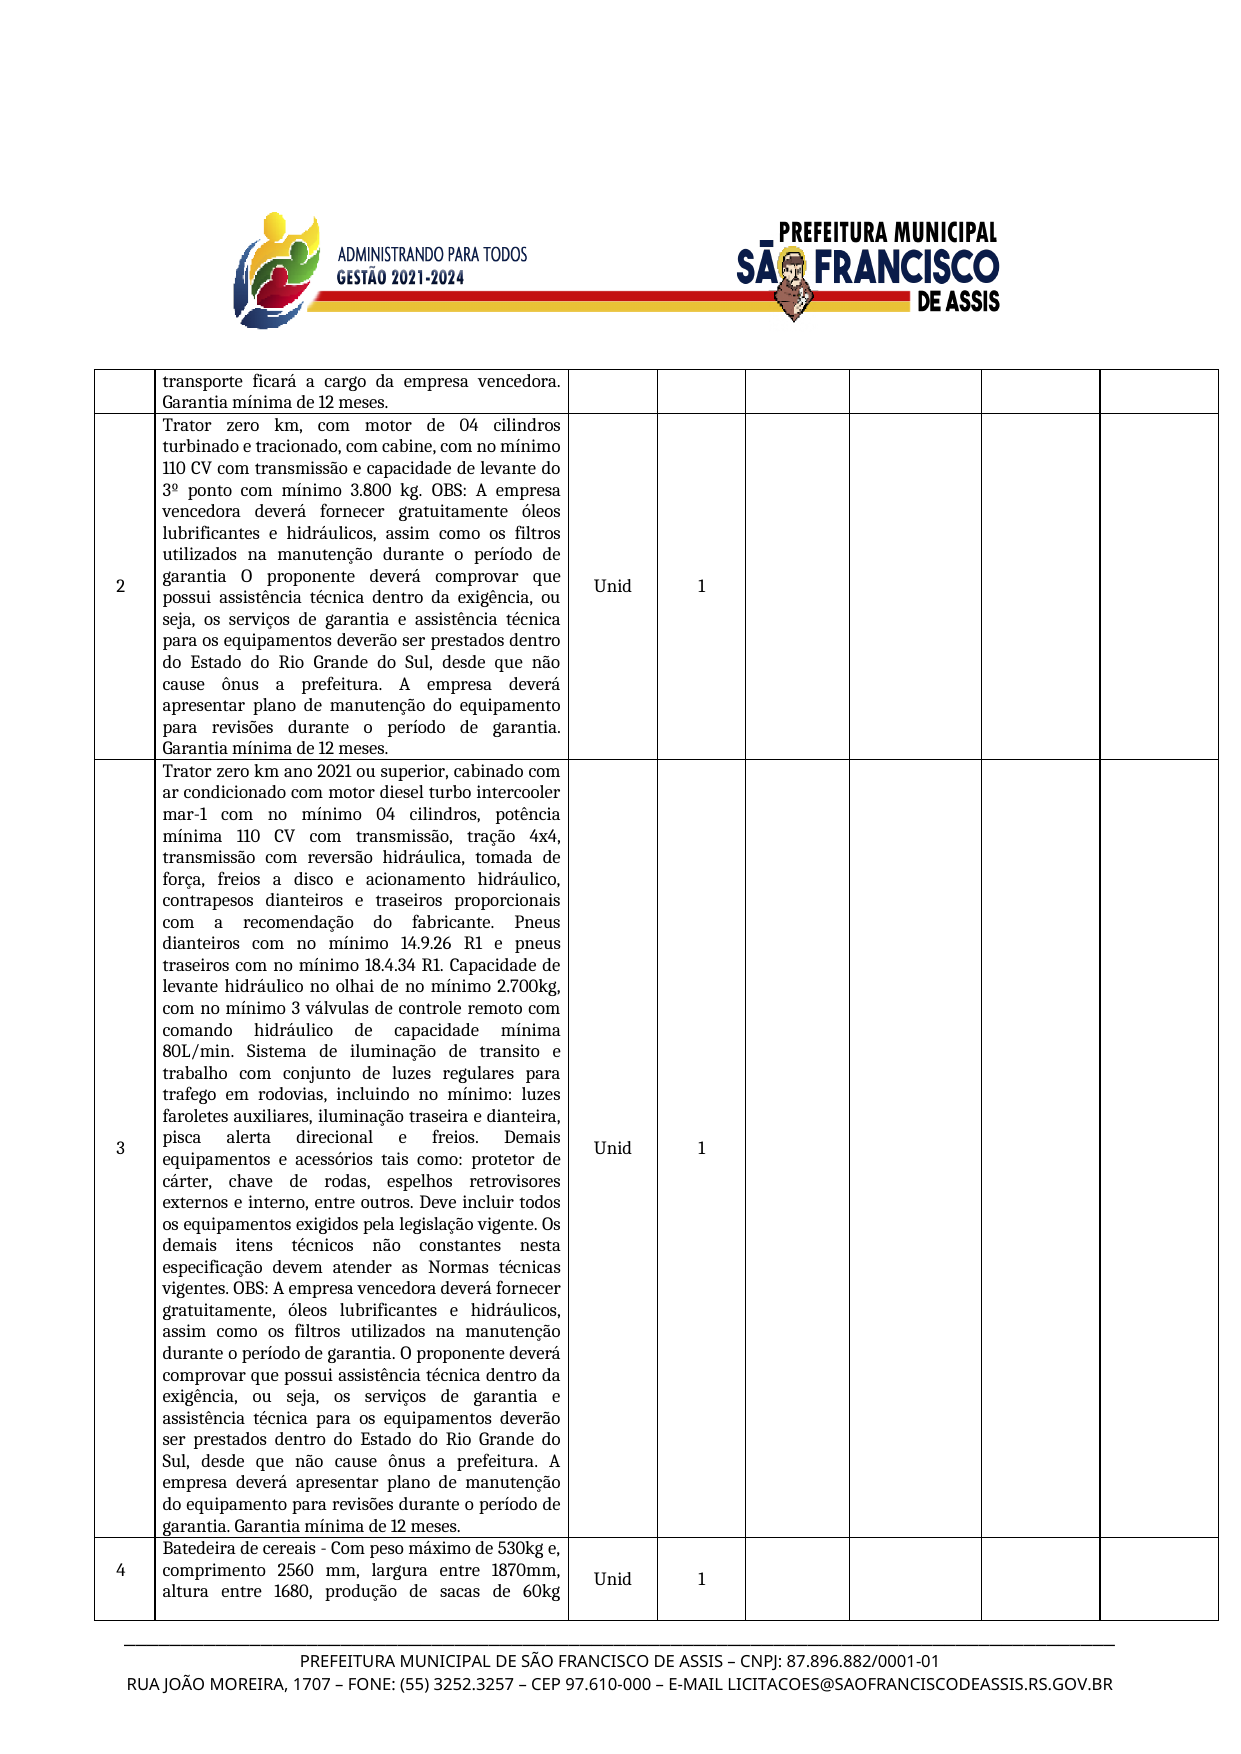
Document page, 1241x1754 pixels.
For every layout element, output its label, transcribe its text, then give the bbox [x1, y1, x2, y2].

table_cell Unid [569, 760, 657, 1537]
table_cell transporte ficará a cargo da empresa vencedora. Garantia mínima de 12 meses. [156, 370, 568, 413]
table_cell [746, 370, 849, 413]
table_cell [1101, 1538, 1218, 1620]
table_cell Trator zero km, com motor de 04 cilindros turbinado e tracionado, com cabine, com no mínimo 110 CV com transmissão e capacidade de levante do 3º ponto com mínimo 3.800 kg. OBS: A empresa vencedora deverá fornecer gratuitamente óleos lubrificantes e hidráulicos, assim como os filtros utilizados na manutenção durante o período de garantia O proponente deverá comprovar que possui assistência técnica dentro da exigência, ou seja, os serviços de garantia e assistência técnica para os equipamentos deverão ser prestados dentro do Estado do Rio Grande do Sul, desde que não cause ônus a prefeitura. A empresa deverá apresentar plano de manutenção do equipamento para revisões durante o período de garantia. Garantia mínima de 12 meses. [156, 414, 568, 759]
table_cell [1101, 760, 1218, 1537]
table_cell 1 [658, 1538, 745, 1620]
table_cell [1101, 414, 1218, 759]
table_cell Unid [569, 1538, 657, 1620]
table_cell 4 [95, 1538, 154, 1620]
table_cell [850, 760, 981, 1537]
table_cell 2 [95, 414, 154, 759]
table_cell [982, 1538, 1099, 1620]
table_cell [850, 414, 981, 759]
table_cell [746, 760, 849, 1537]
table_cell [95, 370, 154, 413]
table_cell [850, 370, 981, 413]
table_cell [746, 1538, 849, 1620]
table_cell Trator zero km ano 2021 ou superior, cabinado com ar condicionado com motor diesel turbo intercooler mar-1 com no mínimo 04 cilindros, potência mínima 110 CV com transmissão, tração 4x4, transmissão com reversão hidráulica, tomada de força, freios a disco e acionamento hidráulico, contrapesos dianteiros e traseiros proporcionais com a recomendação do fabricante. Pneus dianteiros com no mínimo 14.9.26 R1 e pneus traseiros com no mínimo 18.4.34 R1. Capacidade de levante hidráulico no olhai de no mínimo 2.700kg, com no mínimo 3 válvulas de controle remoto com comando hidráulico de capacidade mínima 80L/min. Sistema de iluminação de transito e trabalho com conjunto de luzes regulares para trafego em rodovias, incluindo no mínimo: luzes faroletes auxiliares, iluminação traseira e dianteira, pisca alerta direcional e freios. Demais equipamentos e acessórios tais como: protetor de cárter, chave de rodas, espelhos retrovisores externos e interno, entre outros. Deve incluir todos os equipamentos exigidos pela legislação vigente. Os demais itens técnicos não constantes nesta especificação devem atender as Normas técnicas vigentes. OBS: A empresa vencedora deverá fornecer gratuitamente, óleos lubrificantes e hidráulicos, assim como os filtros utilizados na manutenção durante o período de garantia. O proponente deverá comprovar que possui assistência técnica dentro da exigência, ou seja, os serviços de garantia e assistência técnica para os equipamentos deverão ser prestados dentro do Estado do Rio Grande do Sul, desde que não cause ônus a prefeitura. A empresa deverá apresentar plano de manutenção do equipamento para revisões durante o período de garantia. Garantia mínima de 12 meses. [156, 760, 568, 1537]
table_cell [1101, 370, 1218, 413]
table_cell 3 [95, 760, 154, 1537]
table_cell [746, 414, 849, 759]
table_cell Unid [569, 414, 657, 759]
table_cell 1 [658, 414, 745, 759]
table_cell [569, 370, 657, 413]
table_cell [850, 1538, 981, 1620]
table_cell [658, 370, 745, 413]
table_cell [982, 760, 1099, 1537]
table_cell [982, 414, 1099, 759]
table_cell Batedeira de cereais - Com peso máximo de 530kg e, comprimento 2560 mm, largura entre 1870mm, altura entre 1680, produção de sacas de 60kg [156, 1538, 568, 1620]
table_cell [982, 370, 1099, 413]
table_cell 1 [658, 760, 745, 1537]
